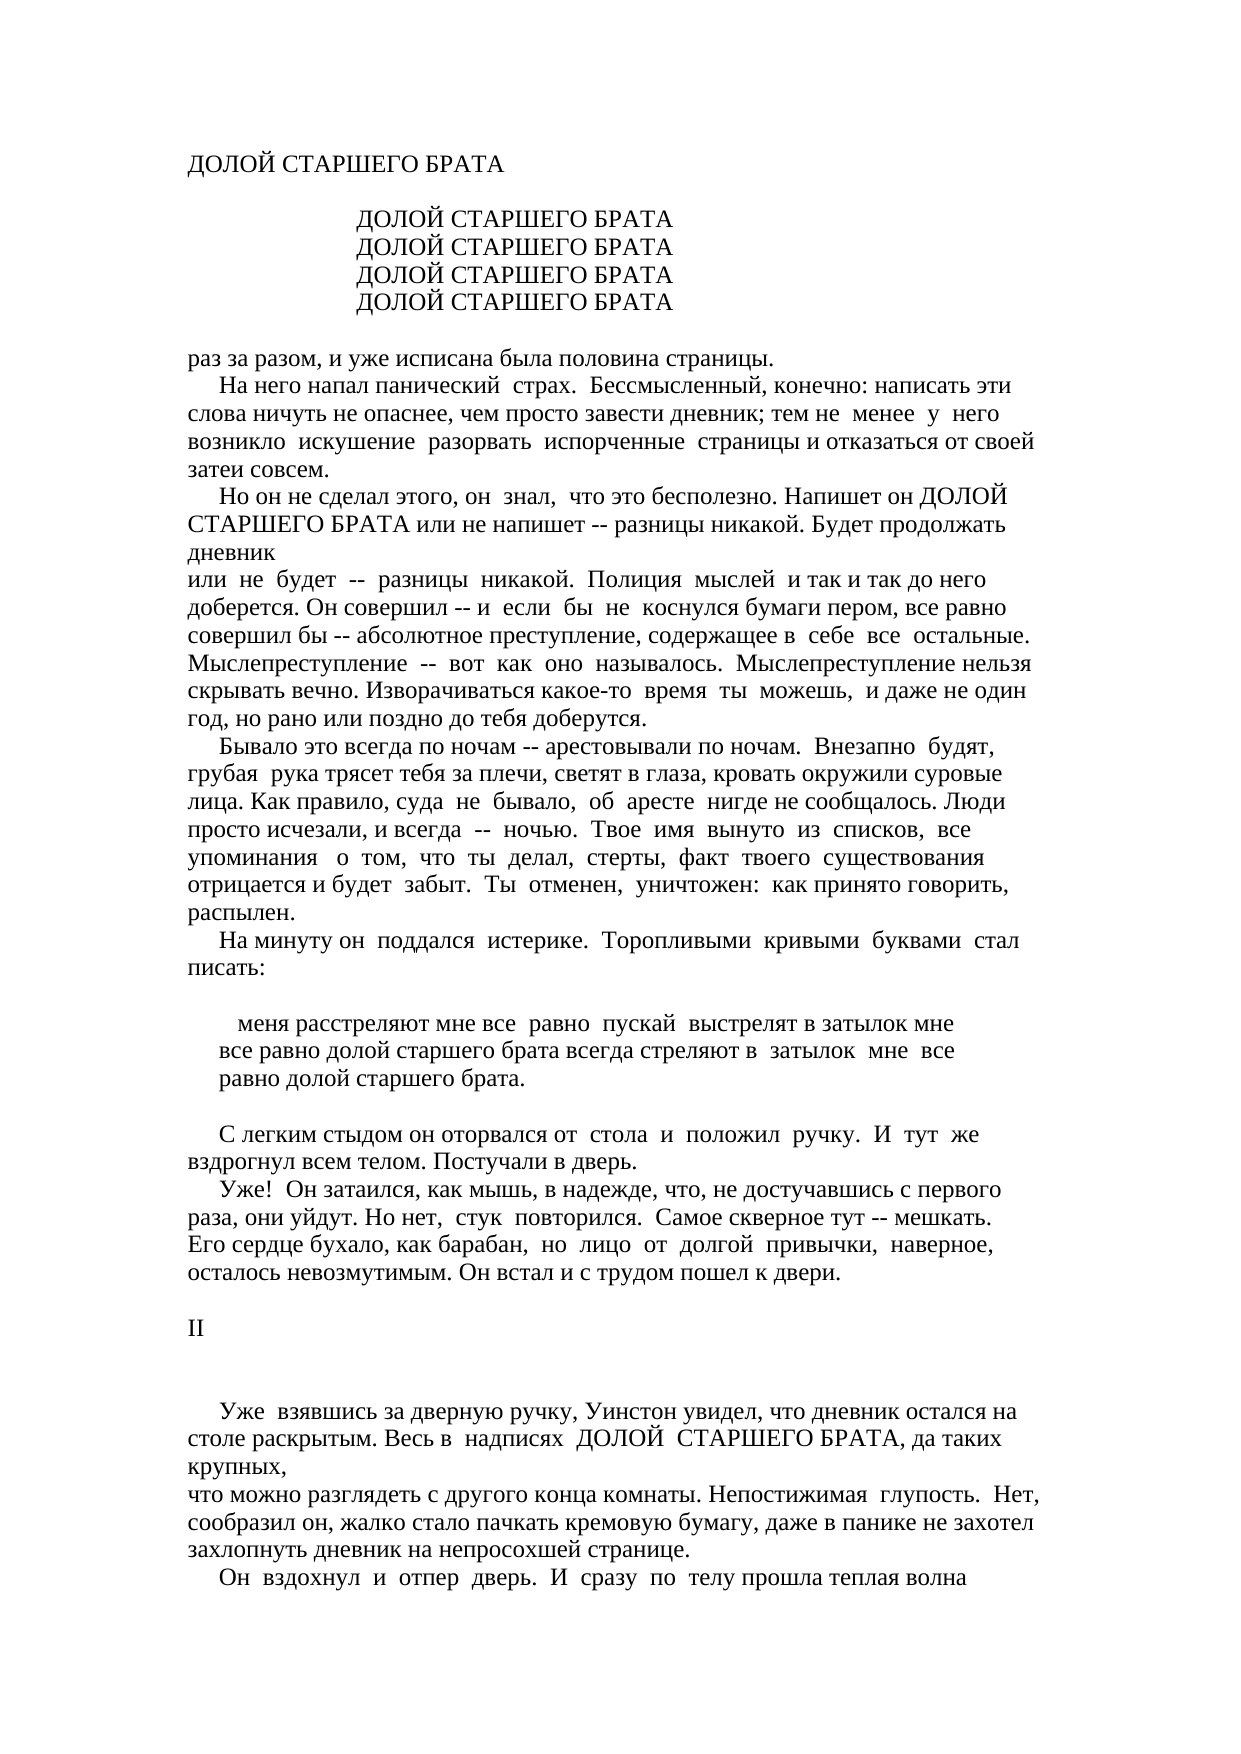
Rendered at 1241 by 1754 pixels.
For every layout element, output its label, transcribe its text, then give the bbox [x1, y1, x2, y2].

text Он вздохнул и отпер дверь. И сразу по телу прошла теплая волна [187, 1563, 1053, 1591]
text распылен. [187, 898, 1053, 926]
text все равно долой старшего брата всегда стреляют в затылок мне все [187, 1037, 1053, 1064]
text отрицается и будет забыт. Ты отменен, уничтожен: как принято говорить, [187, 870, 1053, 898]
text писать: [187, 953, 1053, 981]
text Его сердце бухало, как барабан, но лицо от долгой привычки, наверное, [187, 1231, 1053, 1258]
text меня расстреляют мне все равно пускай выстрелят в затылок мне [187, 1009, 1053, 1037]
text равно долой старшего брата. [187, 1064, 1053, 1092]
text доберется. Он совершил -- и если бы не коснулся бумаги пером, все равно [187, 593, 1053, 621]
text упоминания о том, что ты делал, стерты, факт твоего существования [187, 843, 1053, 870]
text Уже! Он затаился, как мышь, в надежде, что, не достучавшись с первого [187, 1175, 1053, 1203]
text На минуту он поддался истерике. Торопливыми кривыми буквами стал [187, 926, 1053, 953]
text лица. Как правило, суда не бывало, об аресте нигде не сообщалось. Люди [187, 787, 1053, 815]
text или не будет -- разницы никакой. Полиция мыслей и так и так до него [187, 566, 1053, 593]
text вздрогнул всем телом. Постучали в дверь. [187, 1147, 1053, 1175]
text ДОЛОЙ СТАРШЕГО БРАТА [187, 205, 1053, 233]
text СТАРШЕГО БРАТА или не напишет -- разницы никакой. Будет продолжать дневник [187, 510, 1053, 566]
text возникло искушение разорвать испорченные страницы и отказаться от своей [187, 427, 1053, 455]
text просто исчезали, и всегда -- ночью. Твое имя вынуто из списков, все [187, 815, 1053, 843]
text ДОЛОЙ СТАРШЕГО БРАТА [187, 288, 1053, 316]
text С легким стыдом он оторвался от стола и положил ручку. И тут же [187, 1120, 1053, 1147]
text Бывало это всегда по ночам -- арестовывали по ночам. Внезапно будят, [187, 732, 1053, 759]
text На него напал панический страх. Бессмысленный, конечно: написать эти [187, 372, 1053, 399]
text совершил бы -- абсолютное преступление, содержащее в себе все остальные. [187, 621, 1053, 649]
text ДОЛОЙ СТАРШЕГО БРАТА [187, 150, 1053, 178]
text что можно разглядеть с другого конца комнаты. Непостижимая глупость. Нет, [187, 1480, 1053, 1508]
text слова ничуть не опаснее, чем просто завести дневник; тем не менее у него [187, 399, 1053, 427]
text Но он не сделал этого, он знал, что это бесполезно. Напишет он ДОЛОЙ [187, 482, 1053, 510]
text год, но рано или поздно до тебя доберутся. [187, 704, 1053, 732]
text II [187, 1314, 1053, 1341]
text раза, они уйдут. Но нет, стук повторился. Самое скверное тут -- мешкать. [187, 1203, 1053, 1231]
text затеи совсем. [187, 455, 1053, 482]
text Уже взявшись за дверную ручку, Уинстон увидел, что дневник остался на [187, 1397, 1053, 1424]
text раз за разом, и уже исписана была половина страницы. [187, 344, 1053, 372]
text столе раскрытым. Весь в надписях ДОЛОЙ СТАРШЕГО БРАТА, да таких крупных, [187, 1424, 1053, 1480]
text захлопнуть дневник на непросохшей странице. [187, 1535, 1053, 1563]
text Мыслепреступление -- вот как оно называлось. Мыслепреступление нельзя [187, 649, 1053, 676]
text сообразил он, жалко стало пачкать кремовую бумагу, даже в панике не захотел [187, 1508, 1053, 1535]
text ДОЛОЙ СТАРШЕГО БРАТА [187, 261, 1053, 288]
text осталось невозмутимым. Он встал и с трудом пошел к двери. [187, 1258, 1053, 1286]
text ДОЛОЙ СТАРШЕГО БРАТА [187, 233, 1053, 261]
text грубая рука трясет тебя за плечи, светят в глаза, кровать окружили суровые [187, 759, 1053, 787]
text скрывать вечно. Изворачиваться какое-то время ты можешь, и даже не один [187, 676, 1053, 704]
